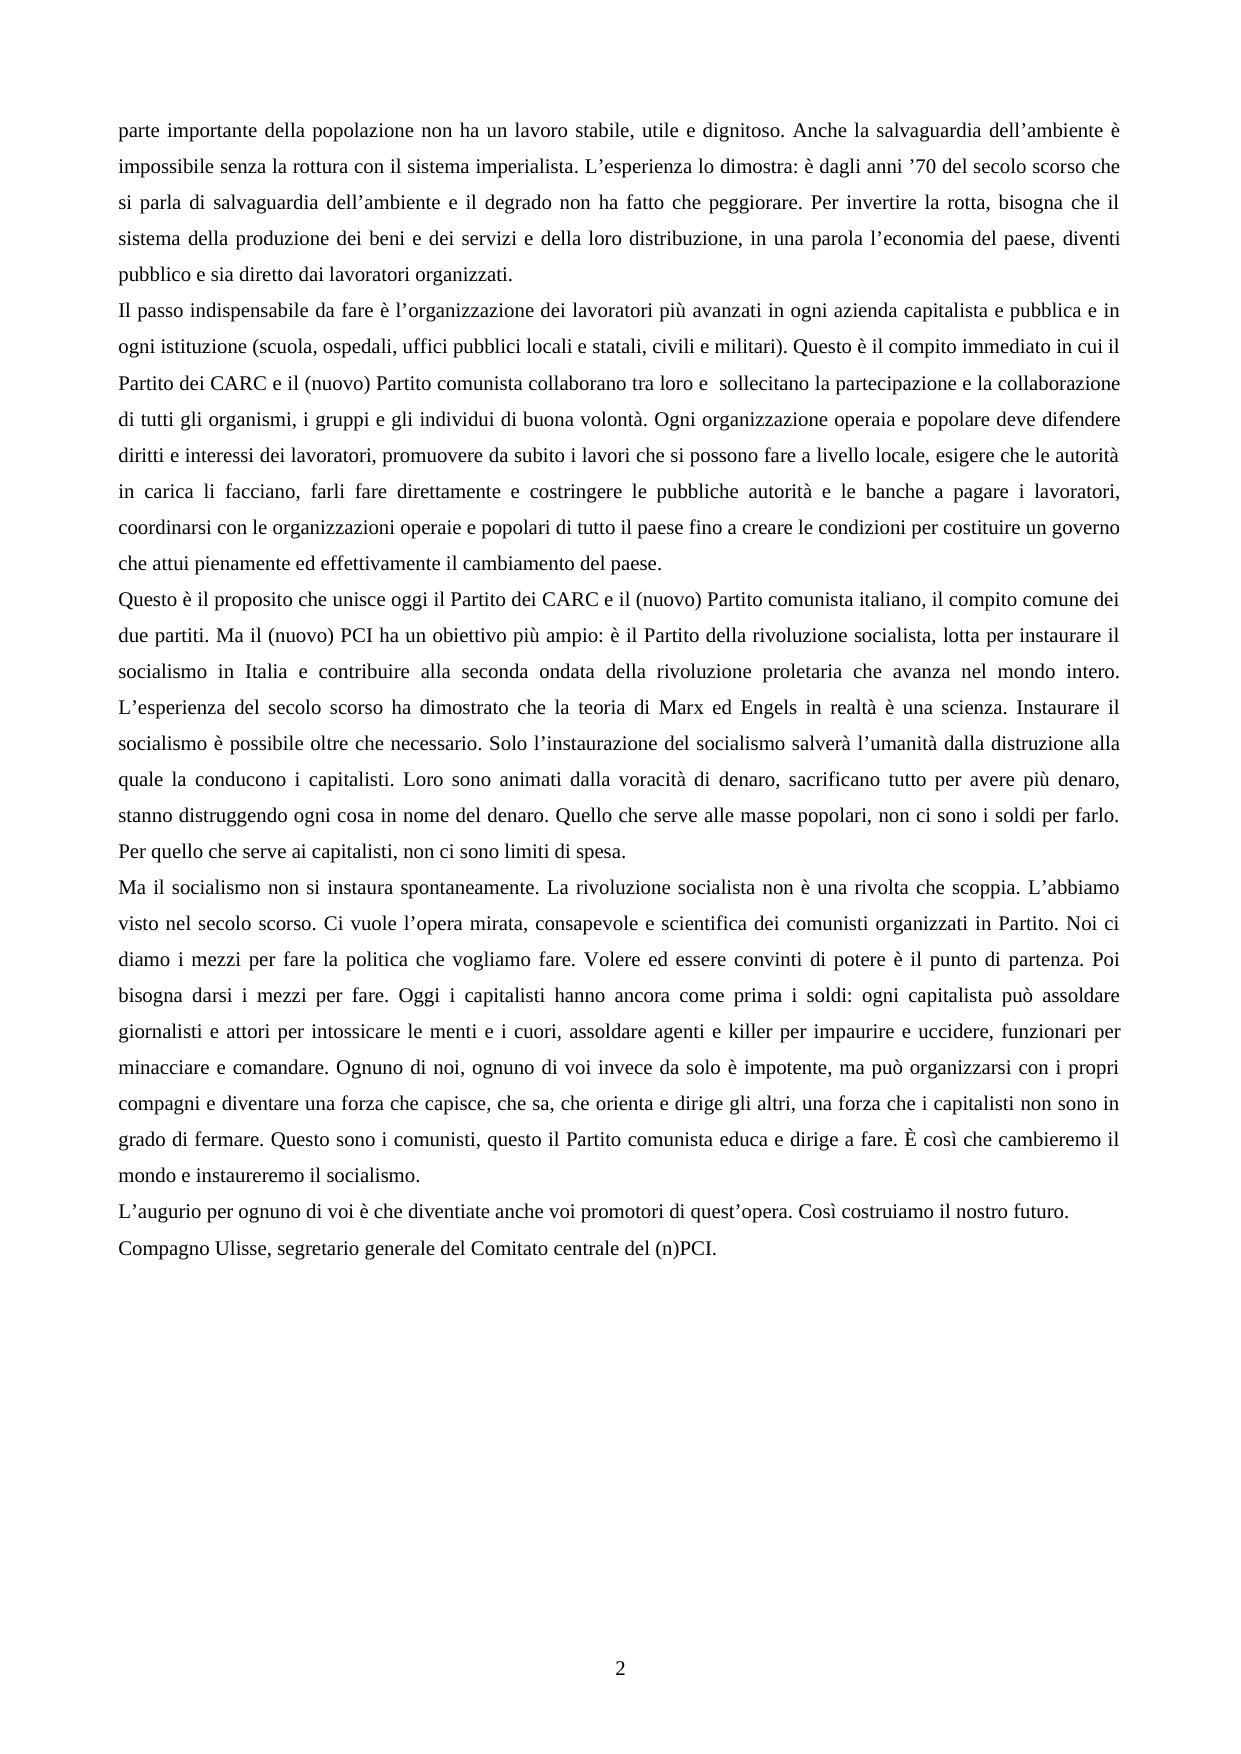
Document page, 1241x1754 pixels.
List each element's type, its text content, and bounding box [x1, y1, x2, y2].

text Il passo indispensabile da fare è l’organizzazione dei lavoratori più avanzati in ogni azienda capitalista e pubblica e in ogni istituzione (scuola, ospedali, uffici pubblici locali e statali, civili e militari). Questo è il compito immediato in cui il Partito dei CARC e il (nuovo) Partito comunista collaborano tra loro e sollecitano la partecipazione e la collaborazione di tutti gli organismi, i gruppi e gli individui di buona volontà. Ogni organizzazione operaia e popolare deve difendere diritti e interessi dei lavoratori, promuovere da subito i lavori che si possono fare a livello locale, esigere che le autorità in carica li facciano, farli fare direttamente e costringere le pubbliche autorità e le banche a pagare i lavoratori, coordinarsi con le organizzazioni operaie e popolari di tutto il paese fino a creare le condizioni per costituire un governo che attui pienamente ed effettivamente il cambiamento del paese. [118, 298, 1122, 575]
text L’augurio per ognuno di voi è che diventiate anche voi promotori di quest’opera. Così costruiamo il nostro futuro. [118, 1199, 1122, 1223]
text Compagno Ulisse, segretario generale del Comitato centrale del (n)PCI. [118, 1235, 1122, 1259]
text Ma il socialismo non si instaura spontaneamente. La rivoluzione socialista non è una rivolta che scoppia. L’abbiamo visto nel secolo scorso. Ci vuole l’opera mirata, consapevole e scientifica dei comunisti organizzati in Partito. Noi ci diamo i mezzi per fare la politica che vogliamo fare. Volere ed essere convinti di potere è il punto di partenza. Poi bisogna darsi i mezzi per fare. Oggi i capitalisti hanno ancora come prima i soldi: ogni capitalista può assoldare giornalisti e attori per intossicare le menti e i cuori, assoldare agenti e killer per impaurire e uccidere, funzionari per minacciare e comandare. Ognuno di noi, ognuno di voi invece da solo è impotente, ma può organizzarsi con i propri compagni e diventare una forza che capisce, che sa, che orienta e dirige gli altri, una forza che i capitalisti non sono in grado di fermare. Questo sono i comunisti, questo il Partito comunista educa e dirige a fare. È così che cambieremo il mondo e instaureremo il socialismo. [118, 875, 1122, 1187]
text parte importante della popolazione non ha un lavoro stabile, utile e dignitoso. Anche la salvaguardia dell’ambiente è impossibile senza la rottura con il sistema imperialista. L’esperienza lo dimostra: è dagli anni ’70 del secolo scorso che si parla di salvaguardia dell’ambiente e il degrado non ha fatto che peggiorare. Per invertire la rotta, bisogna che il sistema della produzione dei beni e dei servizi e della loro distribuzione, in una parola l’economia del paese, diventi pubblico e sia diretto dai lavoratori organizzati. [118, 118, 1122, 286]
text Questo è il proposito che unisce oggi il Partito dei CARC e il (nuovo) Partito comunista italiano, il compito comune dei due partiti. Ma il (nuovo) PCI ha un obiettivo più ampio: è il Partito della rivoluzione socialista, lotta per instaurare il socialismo in Italia e contribuire alla seconda ondata della rivoluzione proletaria che avanza nel mondo intero. L’esperienza del secolo scorso ha dimostrato che la teoria di Marx ed Engels in realtà è una scienza. Instaurare il socialismo è possibile oltre che necessario. Solo l’instaurazione del socialismo salverà l’umanità dalla distruzione alla quale la conducono i capitalisti. Loro sono animati dalla voracità di denaro, sacrificano tutto per avere più denaro, stanno distruggendo ogni cosa in nome del denaro. Quello che serve alle masse popolari, non ci sono i soldi per farlo. Per quello che serve ai capitalisti, non ci sono limiti di spesa. [118, 587, 1122, 863]
